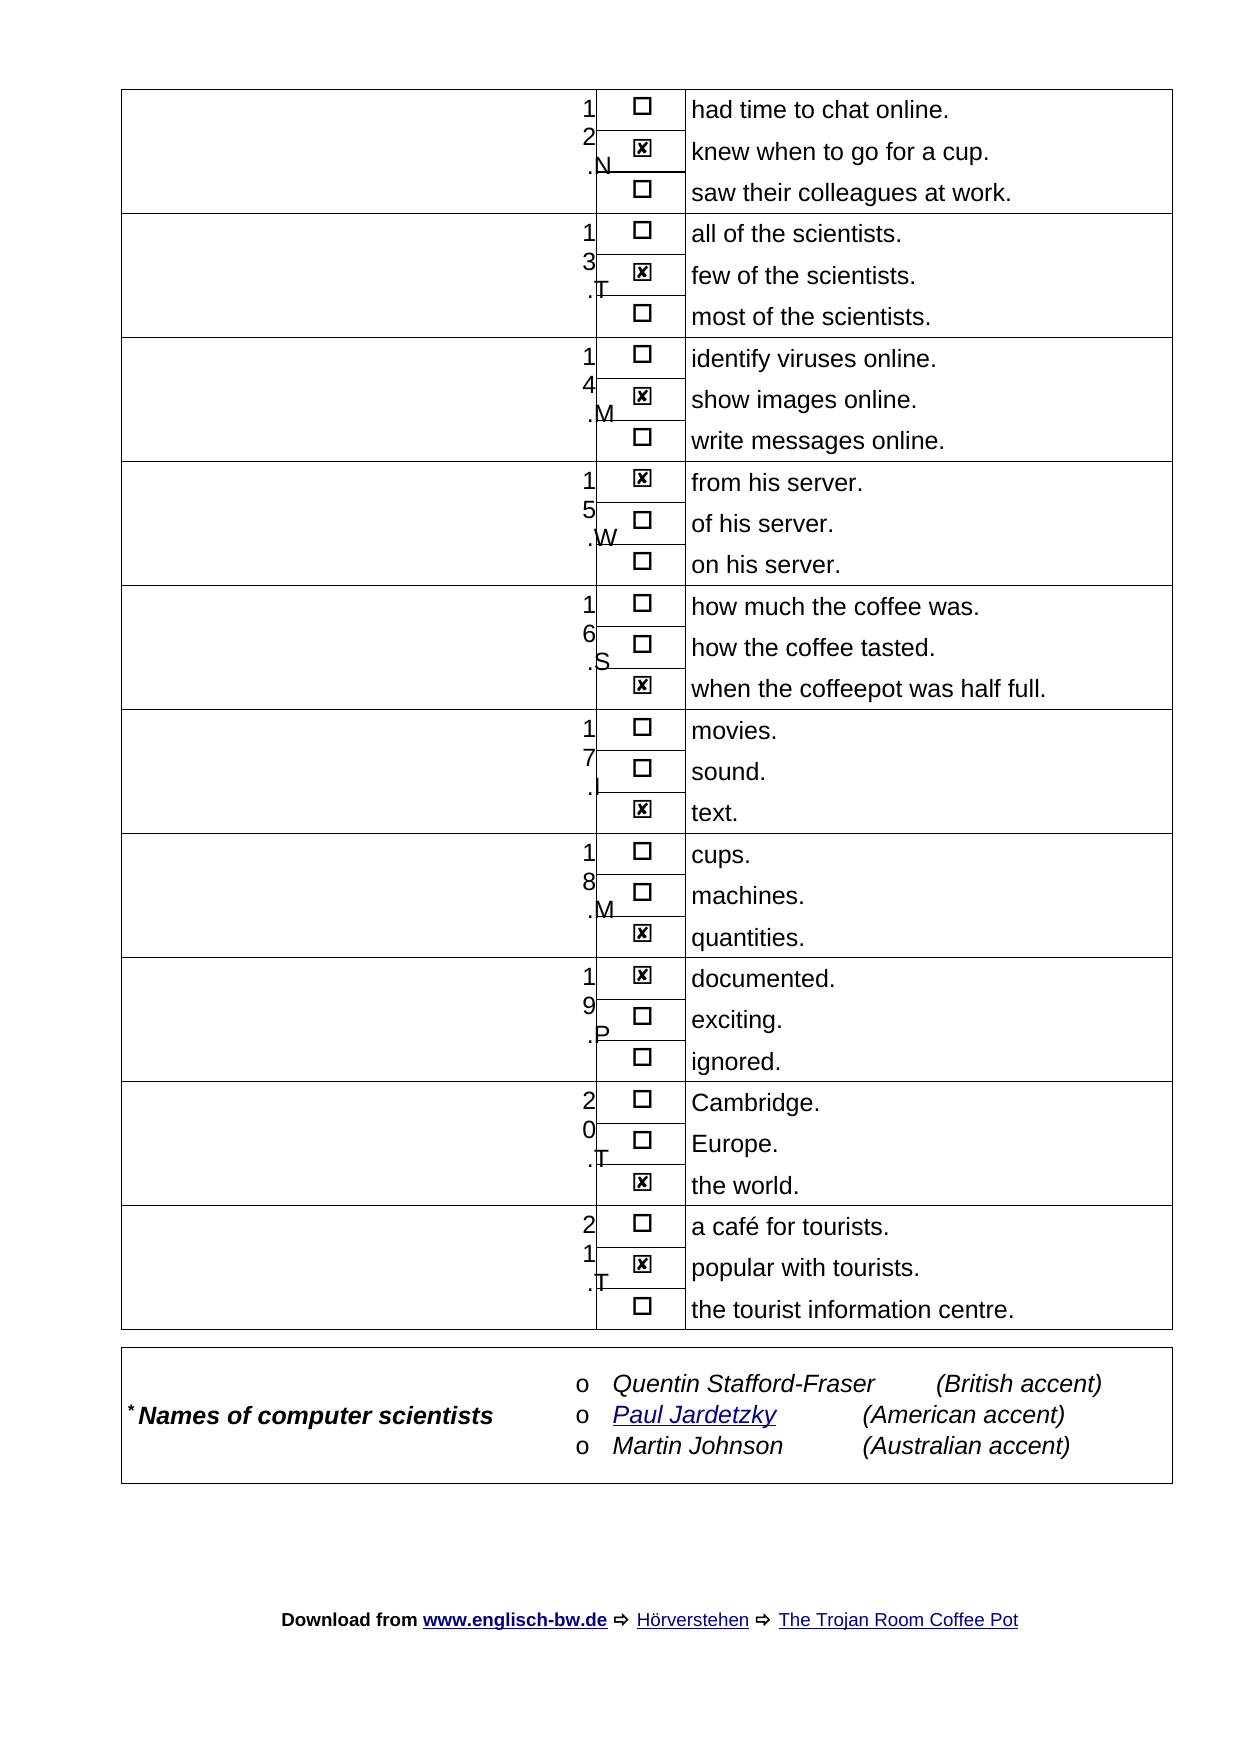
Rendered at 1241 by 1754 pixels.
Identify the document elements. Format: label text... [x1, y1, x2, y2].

table_cell  [597, 338, 685, 378]
table_cell [121, 1330, 597, 1347]
table_cell  [597, 751, 685, 792]
table_cell Now scientists [122, 90, 596, 213]
table_cell exciting. [686, 999, 1172, 1040]
table_cell had time to chat online. [686, 90, 1172, 130]
table_cell most of the scientists. [686, 295, 1172, 337]
table_cell on his server. [686, 544, 1172, 585]
table_cell  [597, 834, 685, 874]
table_cell from his server. [686, 462, 1172, 502]
text Download from www.englisch-bw.de  Hörverstehen  The Trojan Room Coffee Pot [118, 1609, 1181, 1631]
table_cell Cambridge. [686, 1082, 1172, 1122]
table_cell  [597, 1041, 685, 1081]
table_cell  [597, 1289, 685, 1329]
table_cell  [597, 1082, 685, 1122]
table_cell popular with tourists. [686, 1247, 1172, 1288]
table_cell  [597, 917, 685, 957]
table_cell all of the scientists. [686, 214, 1172, 254]
table_cell  [597, 627, 685, 668]
table_cell  [597, 255, 685, 295]
table_cell text. [686, 792, 1172, 833]
table_cell  [597, 1248, 685, 1288]
table_cell quantities. [686, 916, 1172, 957]
table_cell Martin’s software displayed different coffee [122, 834, 596, 957]
table_cell  [597, 462, 685, 502]
table_cell Publishing images online was [122, 958, 596, 1081]
table_cell  [597, 1124, 685, 1164]
table_cell  [597, 958, 685, 998]
table_cell documented. [686, 958, 1172, 998]
table_cell of his server. [686, 502, 1172, 543]
table_cell  [597, 669, 685, 709]
table_cell The coffee pot interested people in [122, 1082, 596, 1205]
table_cell  [597, 379, 685, 419]
table_cell The new system was ideal for [122, 214, 596, 337]
table_cell  [597, 90, 685, 130]
table_cell Quentin Stafford-Fraser (British accent) Paul Jardetzky (American accent) Martin Johnson (Australian accent) [523, 1348, 1172, 1483]
table_cell  [597, 503, 685, 543]
table_cell  [597, 793, 685, 833]
table_cell Europe. [686, 1123, 1172, 1164]
table_cell the world. [686, 1164, 1172, 1205]
table_cell how much the coffee was. [686, 586, 1172, 626]
table_cell  [597, 131, 685, 171]
table_cell movies. [686, 710, 1172, 750]
table_cell sound. [686, 750, 1172, 792]
table_cell the tourist information centre. [686, 1288, 1172, 1329]
table_cell [685, 1330, 1172, 1347]
table_cell The Trojan Room became [122, 1206, 596, 1329]
table_cell  [597, 1206, 685, 1247]
table_cell  [597, 1000, 685, 1040]
table_cell  [597, 296, 685, 337]
table_cell * Names of computer scientists [122, 1348, 523, 1483]
table_cell Martin Johnson* used server software to [122, 338, 596, 461]
table_cell  [597, 421, 685, 461]
table_cell With Martin’s new software other computers could copy images [122, 462, 596, 585]
table_cell  [597, 875, 685, 916]
table_cell identify viruses online. [686, 338, 1172, 378]
table_cell when the coffeepot was half full. [686, 668, 1172, 709]
table_cell write messages online. [686, 420, 1172, 461]
table_cell saw their colleagues at work. [686, 171, 1172, 213]
table_cell ignored. [686, 1040, 1172, 1081]
table_cell Soon people knew [122, 586, 596, 709]
table_cell  [597, 586, 685, 626]
table_cell a café for tourists. [686, 1206, 1172, 1247]
table_cell In 1993, most web servers provided [122, 710, 596, 833]
table_cell cups. [686, 834, 1172, 874]
table_cell  [597, 173, 685, 213]
table_cell few of the scientists. [686, 254, 1172, 295]
table_cell  [597, 545, 685, 585]
table_cell  [597, 1165, 685, 1205]
table_cell [597, 1330, 685, 1347]
table_cell knew when to go for a cup. [686, 130, 1172, 171]
table_cell  [597, 710, 685, 750]
table_cell  [597, 214, 685, 254]
table_cell show images online. [686, 378, 1172, 419]
table_cell how the coffee tasted. [686, 626, 1172, 668]
table_cell machines. [686, 874, 1172, 916]
